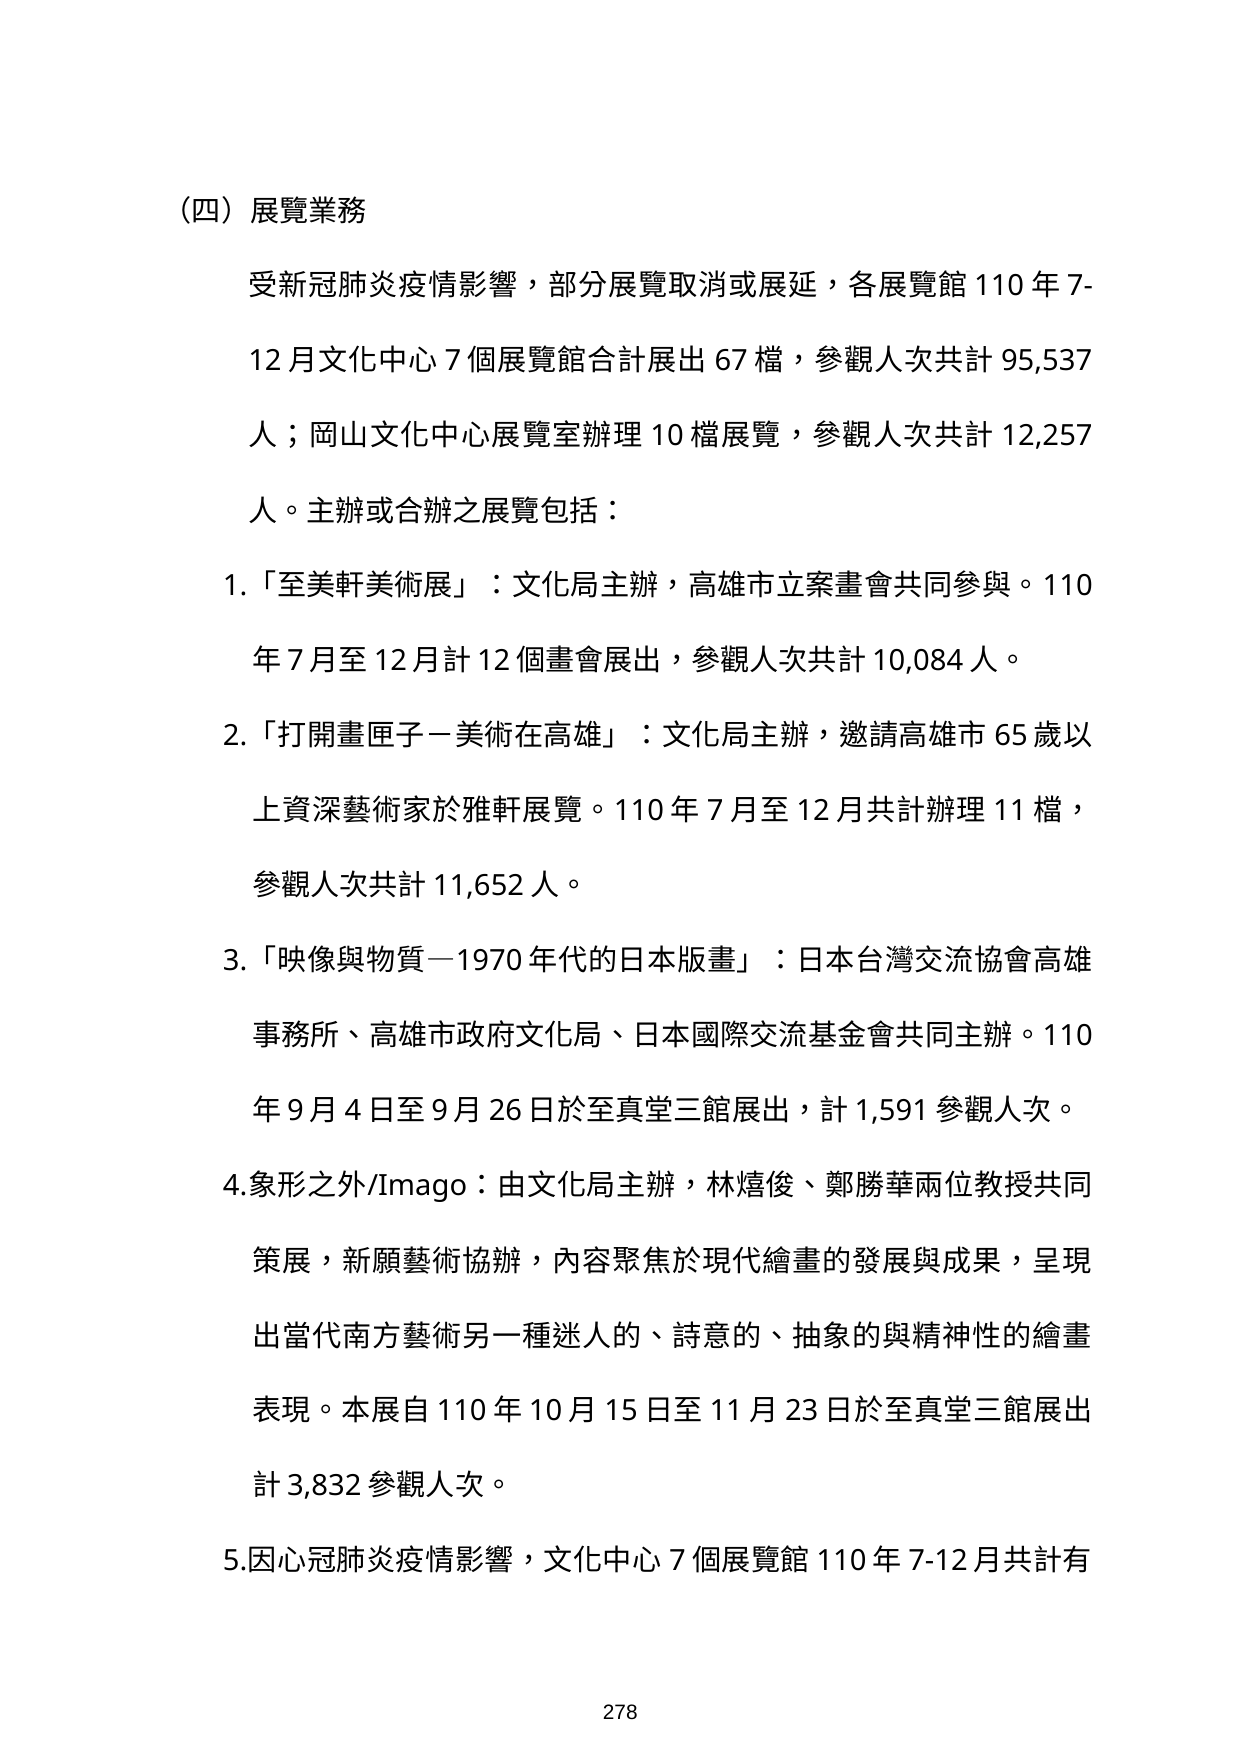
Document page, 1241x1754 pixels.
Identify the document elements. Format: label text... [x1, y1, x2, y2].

text 受新冠肺炎疫情影響，部分展覽取消或展延，各展覽館110年7-12月文化中心7個展覽館合計展出67檔，參觀人次共計95,537人；岡山文化中心展覽室辦理10檔展覽，參觀人次共計12,257人。主辦或合辦之展覽包括： [248, 239, 1092, 539]
text 3.「映像與物質—1970年代的日本版畫」：日本台灣交流協會高雄事務所、高雄市政府文化局、日本國際交流基金會共同主辦。110年9月4日至9月26日於至真堂三館展出，計1,591參觀人次。 [223, 914, 1092, 1139]
text （四）展覽業務 [162, 164, 1092, 239]
text 4.象形之外/Imago：由文化局主辦，林熺俊、鄭勝華兩位教授共同策展，新願藝術協辦，內容聚焦於現代繪畫的發展與成果，呈現出當代南方藝術另一種迷人的、詩意的、抽象的與精神性的繪畫表現。本展自110年10月15日至11月23日於至真堂三館展出，計3,832參觀人次。 [223, 1139, 1092, 1514]
text 2.「打開畫匣子－美術在高雄」：文化局主辦，邀請高雄市65歲以上資深藝術家於雅軒展覽。110年7月至12月共計辦理11檔，參觀人次共計11,652人。 [223, 689, 1092, 914]
text 5.因心冠肺炎疫情影響，文化中心7個展覽館110年7-12月共計有 [223, 1514, 1092, 1589]
text 1.「至美軒美術展」：文化局主辦，高雄市立案畫會共同參與。110年7月至12月計12個畫會展出，參觀人次共計10,084人。 [223, 539, 1092, 689]
